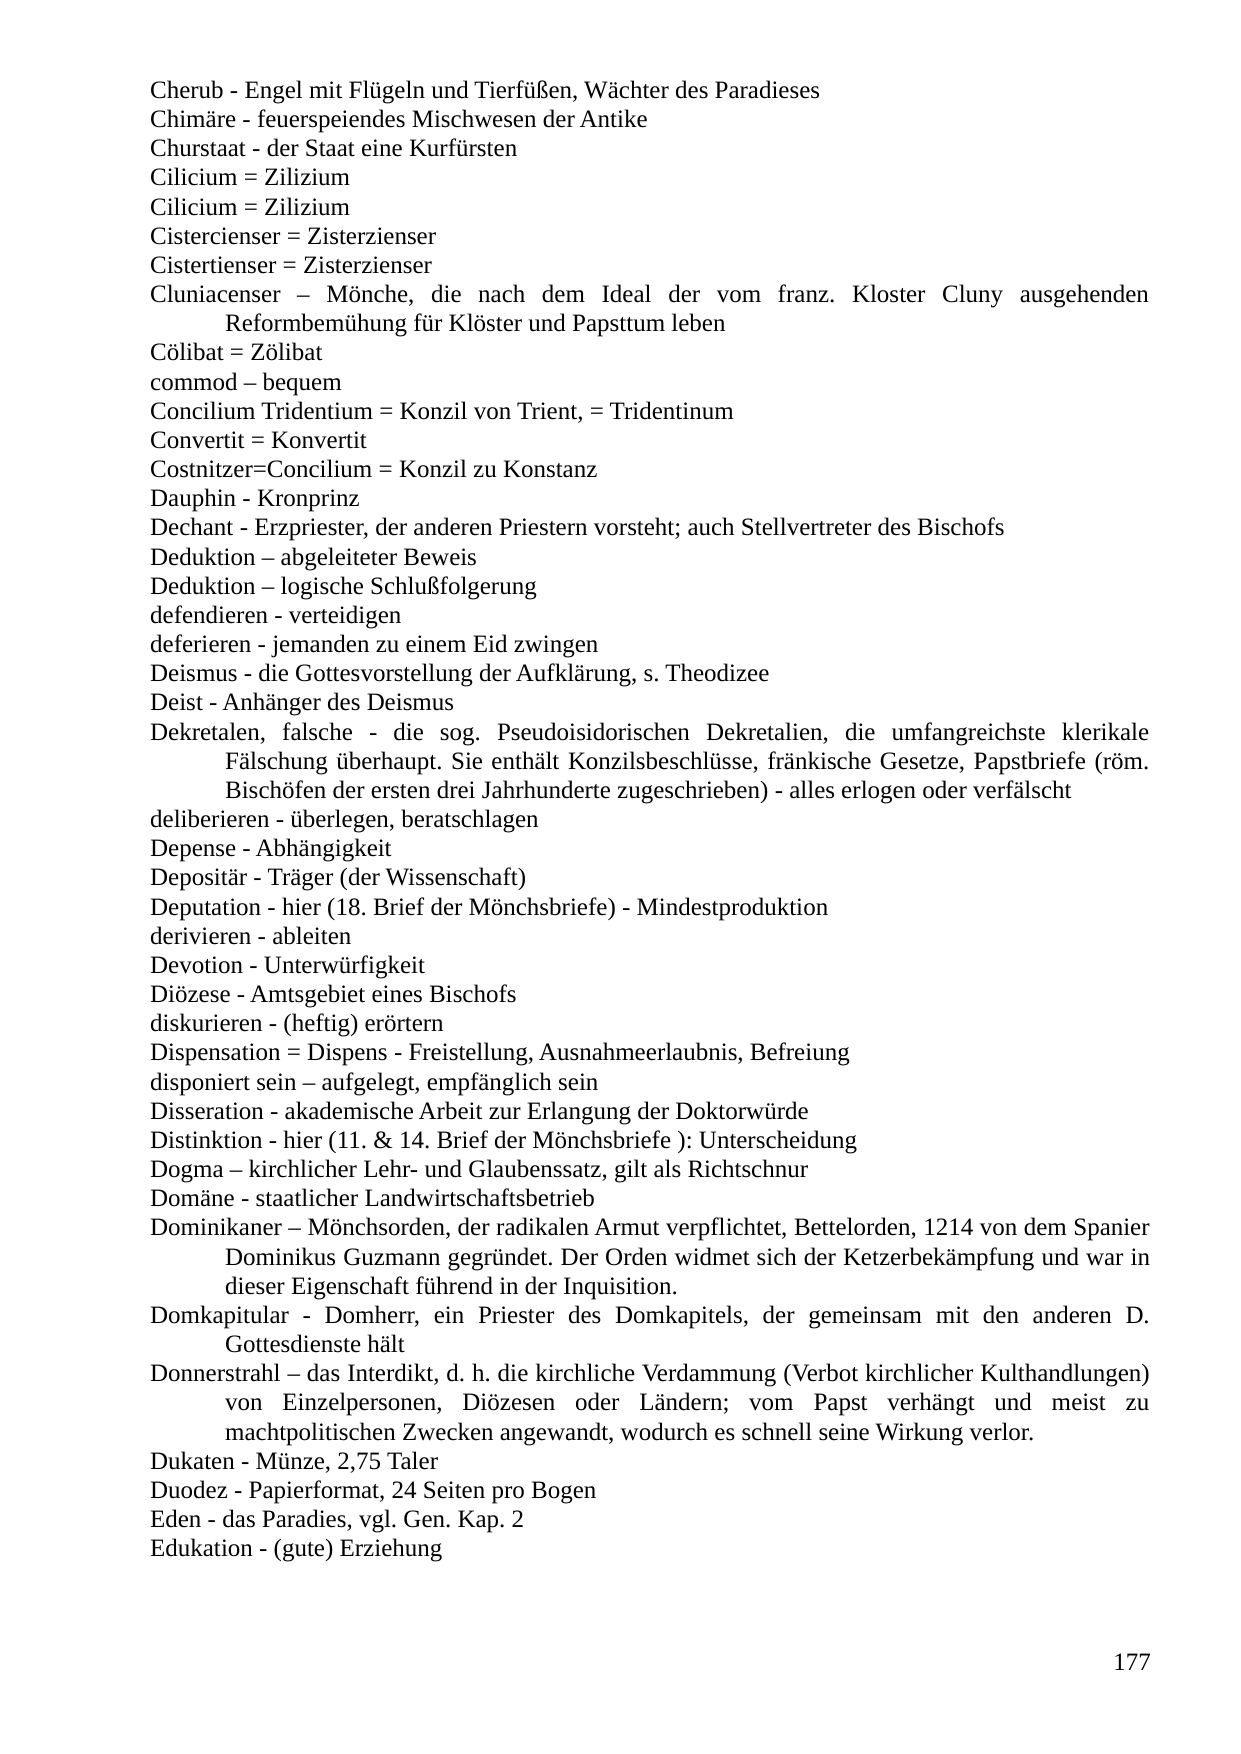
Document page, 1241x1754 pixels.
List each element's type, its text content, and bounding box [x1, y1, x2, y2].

text Dogma – kirchlicher Lehr- und Glaubenssatz, gilt als Richtschnur [150, 1154, 1151, 1183]
text Deduktion – abgeleiteter Beweis [150, 541, 1151, 570]
text Deduktion – logische Schlußfolgerung [150, 570, 1151, 599]
text Cistercienser = Zisterzienser [150, 220, 1151, 249]
text Devotion - Unterwürfigkeit [150, 949, 1151, 979]
text Cherub - Engel mit Flügeln und Tierfüßen, Wächter des Paradieses [150, 75, 1151, 104]
text Disseration - akademische Arbeit zur Erlangung der Doktorwürde [150, 1095, 1151, 1124]
text Cölibat = Zölibat [150, 337, 1151, 366]
text Depense - Abhängigkeit [150, 833, 1151, 862]
text Cluniacenser – Mönche, die nach dem Ideal der vom franz. Kloster Cluny ausgehenden Reformbemühung für Klöster und Papsttum leben [150, 279, 1151, 337]
text Domkapitular - Domherr, ein Priester des Domkapitels, der gemeinsam mit den anderen D. Gottesdienste hält [150, 1299, 1151, 1358]
text disponiert sein – aufgelegt, empfänglich sein [150, 1066, 1151, 1095]
text Edukation - (gute) Erziehung [150, 1533, 1151, 1562]
text Domäne - staatlicher Landwirtschaftsbetrieb [150, 1183, 1151, 1212]
text Dominikaner – Mönchsorden, der radikalen Armut verpflichtet, Bettelorden, 1214 von dem Spanier Dominikus Guzmann gegründet. Der Orden widmet sich der Ketzerbekämpfung und war in dieser Eigenschaft führend in der Inquisition. [150, 1212, 1151, 1299]
text Depositär - Träger (der Wissenschaft) [150, 862, 1151, 891]
text Deputation - hier (18. Brief der Mönchsbriefe) - Mindestproduktion [150, 891, 1151, 920]
text Chimäre - feuerspeiendes Mischwesen der Antike [150, 104, 1151, 133]
text Dukaten - Münze, 2,75 Taler [150, 1445, 1151, 1474]
text diskurieren - (heftig) erörtern [150, 1008, 1151, 1037]
text defendieren - verteidigen [150, 599, 1151, 629]
text Dauphin - Kronprinz [150, 483, 1151, 512]
text Deismus - die Gottesvorstellung der Aufklärung, s. Theodizee [150, 658, 1151, 687]
text commod – bequem [150, 366, 1151, 395]
text deferieren - jemanden zu einem Eid zwingen [150, 629, 1151, 658]
text Diözese - Amtsgebiet eines Bischofs [150, 979, 1151, 1008]
text Dekretalen, falsche - die sog. Pseudoisidorischen Dekretalien, die umfangreichste klerikale Fälschung überhaupt. Sie enthält Konzilsbeschlüsse, fränkische Gesetze, Papstbriefe (röm. Bischöfen der ersten drei Jahrhunderte zugeschrieben) - alles erlogen oder verfälscht [150, 716, 1151, 804]
text Concilium Tridentium = Konzil von Trient, = Tridentinum [150, 395, 1151, 424]
text derivieren - ableiten [150, 920, 1151, 949]
text Convertit = Konvertit [150, 424, 1151, 454]
text Distinktion - hier (11. & 14. Brief der Mönchsbriefe ): Unterscheidung [150, 1124, 1151, 1154]
text Cilicium = Zilizium [150, 191, 1151, 220]
text Churstaat - der Staat eine Kurfürsten [150, 133, 1151, 162]
text Donnerstrahl – das Interdikt, d. h. die kirchliche Verdammung (Verbot kirchlicher Kulthandlungen) von Einzelpersonen, Diözesen oder Ländern; vom Papst verhängt und meist zu machtpolitischen Zwecken angewandt, wodurch es schnell seine Wirkung verlor. [150, 1358, 1151, 1445]
text Duodez - Papierformat, 24 Seiten pro Bogen [150, 1474, 1151, 1504]
text Costnitzer=Concilium = Konzil zu Konstanz [150, 454, 1151, 483]
text Deist - Anhänger des Deismus [150, 687, 1151, 716]
text Dechant - Erzpriester, der anderen Priestern vorsteht; auch Stellvertreter des Bischofs [150, 512, 1151, 541]
text Cilicium = Zilizium [150, 162, 1151, 191]
text deliberieren - überlegen, beratschlagen [150, 804, 1151, 833]
text Cistertienser = Zisterzienser [150, 249, 1151, 279]
text Dispensation = Dispens - Freistellung, Ausnahmeerlaubnis, Befreiung [150, 1037, 1151, 1066]
text Eden - das Paradies, vgl. Gen. Kap. 2 [150, 1504, 1151, 1533]
